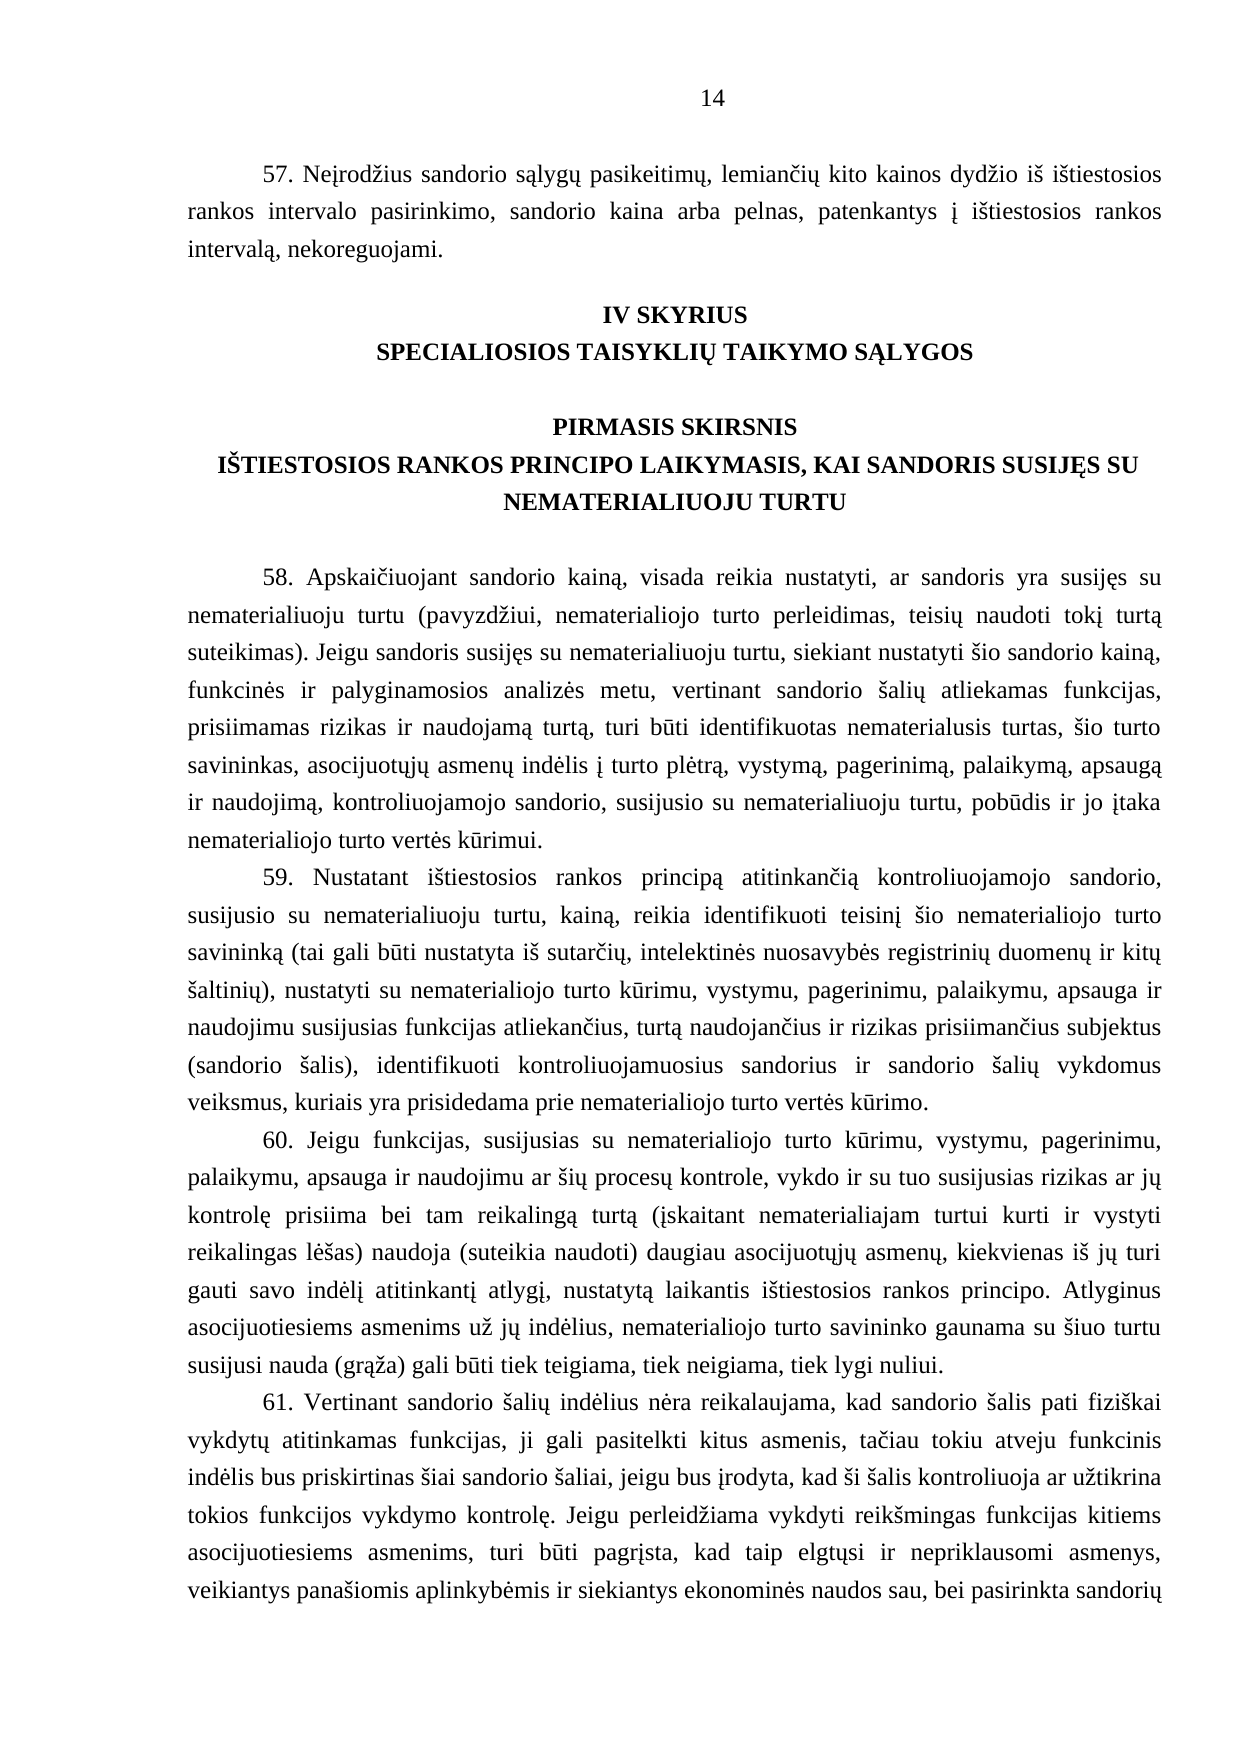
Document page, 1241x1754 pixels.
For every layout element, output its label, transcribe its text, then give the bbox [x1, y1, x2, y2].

text PIRMASIS SKIRSNIS [187, 404, 1162, 441]
text IV SKYRIUS [187, 291, 1162, 329]
text SPECIALIOSIOS TAISYKLIŲ TAIKYMO SĄLYGOS [187, 329, 1162, 366]
text 57. Neįrodžius sandorio sąlygų pasikeitimų, lemiančių kito kainos dydžio iš ištiestosios rankos intervalo pasirinkimo, sandorio kaina arba pelnas, patenkantys į ištiestosios rankos intervalą, nekoreguojami. [187, 150, 1162, 262]
text 58. Apskaičiuojant sandorio kainą, visada reikia nustatyti, ar sandoris yra susijęs su nematerialiuoju turtu (pavyzdžiui, nematerialiojo turto perleidimas, teisių naudoti tokį turtą suteikimas). Jeigu sandoris susijęs su nematerialiuoju turtu, siekiant nustatyti šio sandorio kainą, funkcinės ir palyginamosios analizės metu, vertinant sandorio šalių atliekamas funkcijas, prisiimamas rizikas ir naudojamą turtą, turi būti identifikuotas nematerialusis turtas, šio turto savininkas, asocijuotųjų asmenų indėlis į turto plėtrą, vystymą, pagerinimą, palaikymą, apsaugą ir naudojimą, kontroliuojamojo sandorio, susijusio su nematerialiuoju turtu, pobūdis ir jo įtaka nematerialiojo turto vertės kūrimui. [187, 554, 1162, 854]
text 60. Jeigu funkcijas, susijusias su nematerialiojo turto kūrimu, vystymu, pagerinimu, palaikymu, apsauga ir naudojimu ar šių procesų kontrole, vykdo ir su tuo susijusias rizikas ar jų kontrolę prisiima bei tam reikalingą turtą (įskaitant nematerialiajam turtui kurti ir vystyti reikalingas lėšas) naudoja (suteikia naudoti) daugiau asocijuotųjų asmenų, kiekvienas iš jų turi gauti savo indėlį atitinkantį atlygį, nustatytą laikantis ištiestosios rankos principo. Atlyginus asocijuotiesiems asmenims už jų indėlius, nematerialiojo turto savininko gaunama su šiuo turtu susijusi nauda (grąža) gali būti tiek teigiama, tiek neigiama, tiek lygi nuliui. [187, 1116, 1162, 1379]
text ištiestosios rankos principo laikymasis, kai SANDORIS susijĘS su Nematerialiuoju turtu [187, 441, 1162, 516]
text 61. Vertinant sandorio šalių indėlius nėra reikalaujama, kad sandorio šalis pati fiziškai vykdytų atitinkamas funkcijas, ji gali pasitelkti kitus asmenis, tačiau tokiu atveju funkcinis indėlis bus priskirtinas šiai sandorio šaliai, jeigu bus įrodyta, kad ši šalis kontroliuoja ar užtikrina tokios funkcijos vykdymo kontrolę. Jeigu perleidžiama vykdyti reikšmingas funkcijas kitiems asocijuotiesiems asmenims, turi būti pagrįsta, kad taip elgtųsi ir nepriklausomi asmenys, veikiantys panašiomis aplinkybėmis ir siekiantys ekonominės naudos sau, bei pasirinkta sandorių [187, 1379, 1162, 1604]
text 59. Nustatant ištiestosios rankos principą atitinkančią kontroliuojamojo sandorio, susijusio su nematerialiuoju turtu, kainą, reikia identifikuoti teisinį šio nematerialiojo turto savininką (tai gali būti nustatyta iš sutarčių, intelektinės nuosavybės registrinių duomenų ir kitų šaltinių), nustatyti su nematerialiojo turto kūrimu, vystymu, pagerinimu, palaikymu, apsauga ir naudojimu susijusias funkcijas atliekančius, turtą naudojančius ir rizikas prisiimančius subjektus (sandorio šalis), identifikuoti kontroliuojamuosius sandorius ir sandorio šalių vykdomus veiksmus, kuriais yra prisidedama prie nematerialiojo turto vertės kūrimo. [187, 854, 1162, 1116]
